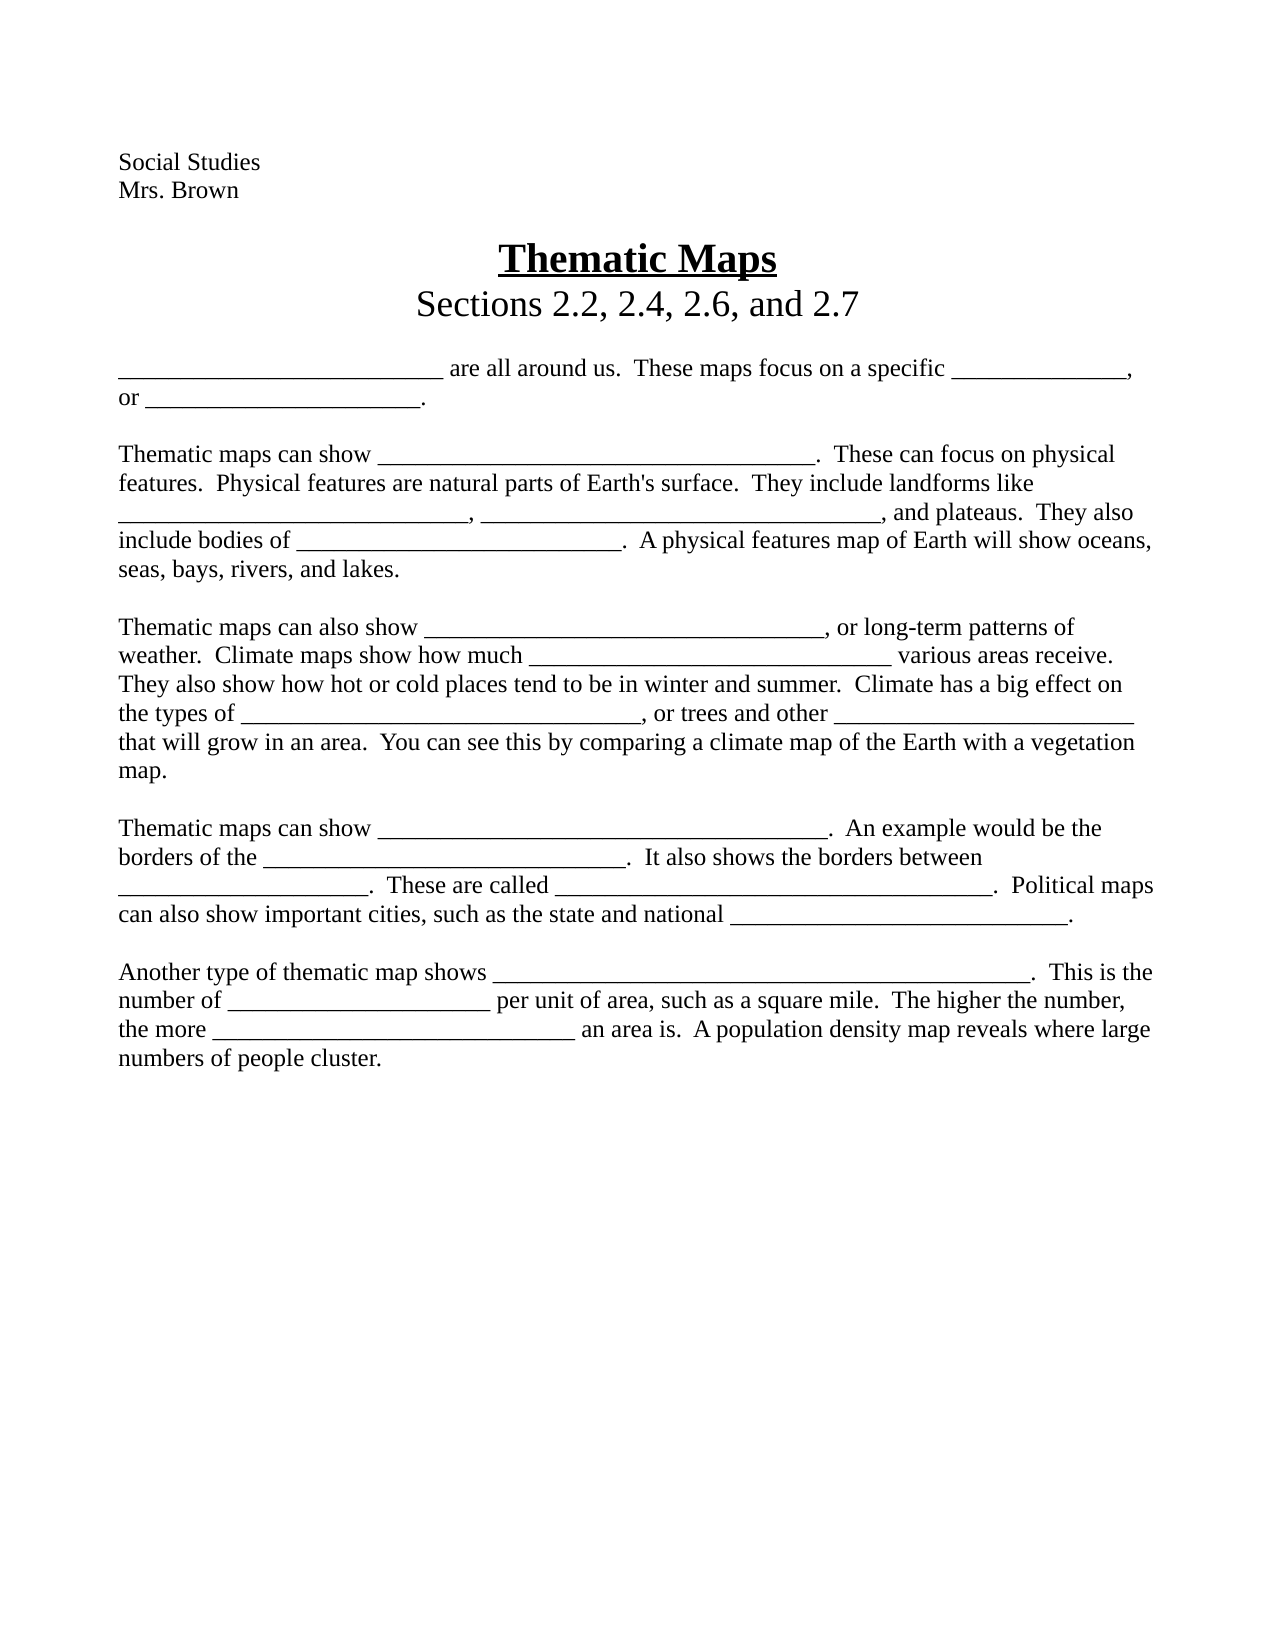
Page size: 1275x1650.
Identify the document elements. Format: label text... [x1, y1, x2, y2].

text __________________________ are all around us. These maps focus on a specific ______________, or ______________________. [118, 353, 1157, 410]
text Thematic Maps [118, 233, 1157, 281]
text Thematic maps can show ___________________________________. These can focus on physical features. Physical features are natural parts of Earth's surface. They include landforms like ____________________________, ________________________________, and plateaus. They also include bodies of __________________________. A physical features map of Earth will show oceans, seas, bays, rivers, and lakes. [118, 439, 1157, 583]
text Thematic maps can also show ________________________________, or long-term patterns of weather. Climate maps show how much _____________________________ various areas receive. They also show how hot or cold places tend to be in winter and summer. Climate has a big effect on the types of ________________________________, or trees and other ________________________ that will grow in an area. You can see this by comparing a climate map of the Earth with a vegetation map. [118, 612, 1157, 784]
text Sections 2.2, 2.4, 2.6, and 2.7 [118, 281, 1157, 324]
text Mrs. Brown [118, 176, 1157, 204]
text Social Studies [118, 147, 1157, 176]
text Another type of thematic map shows ___________________________________________. This is the number of _____________________ per unit of area, such as a square mile. The higher the number, the more _____________________________ an area is. A population density map reveals where large numbers of people cluster. [118, 957, 1157, 1072]
text Thematic maps can show ____________________________________. An example would be the borders of the _____________________________. It also shows the borders between ____________________. These are called ___________________________________. Political maps can also show important cities, such as the state and national ___________________________. [118, 813, 1157, 928]
